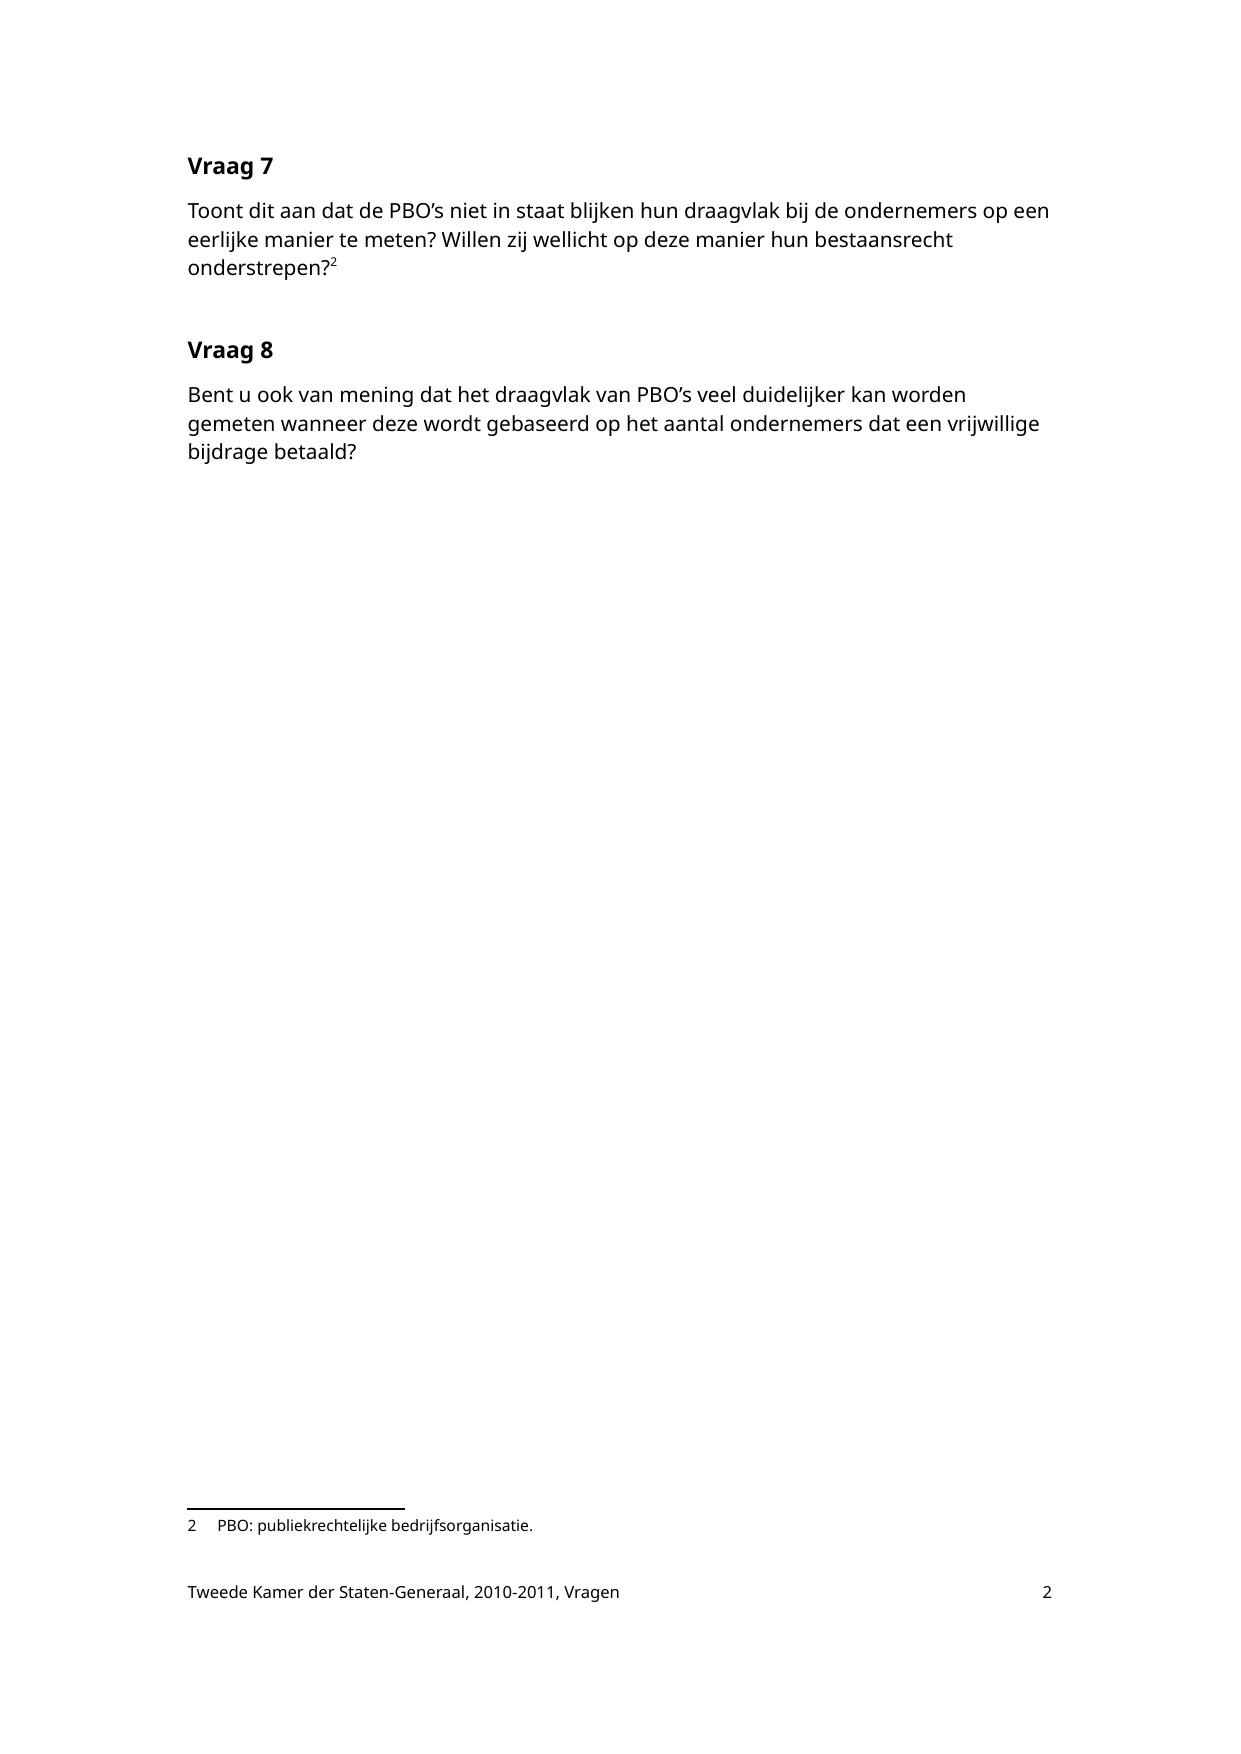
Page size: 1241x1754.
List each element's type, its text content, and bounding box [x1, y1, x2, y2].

subtitle Vraag 8 [187, 334, 1053, 365]
text Bent u ook van mening dat het draagvlak van PBO’s veel duidelijker kan worden gemeten wanneer deze wordt gebaseerd op het aantal ondernemers dat een vrijwillige bijdrage betaald? [187, 380, 1053, 466]
text PBO: publiekrechtelijke bedrijfsorganisatie. [187, 1508, 1053, 1536]
subtitle Vraag 7 [187, 150, 1053, 181]
text Toont dit aan dat de PBO’s niet in staat blijken hun draagvlak bij de ondernemers op een eerlijke manier te meten? Willen zij wellicht op deze manier hun bestaansrecht onderstrepen? [187, 196, 1053, 282]
